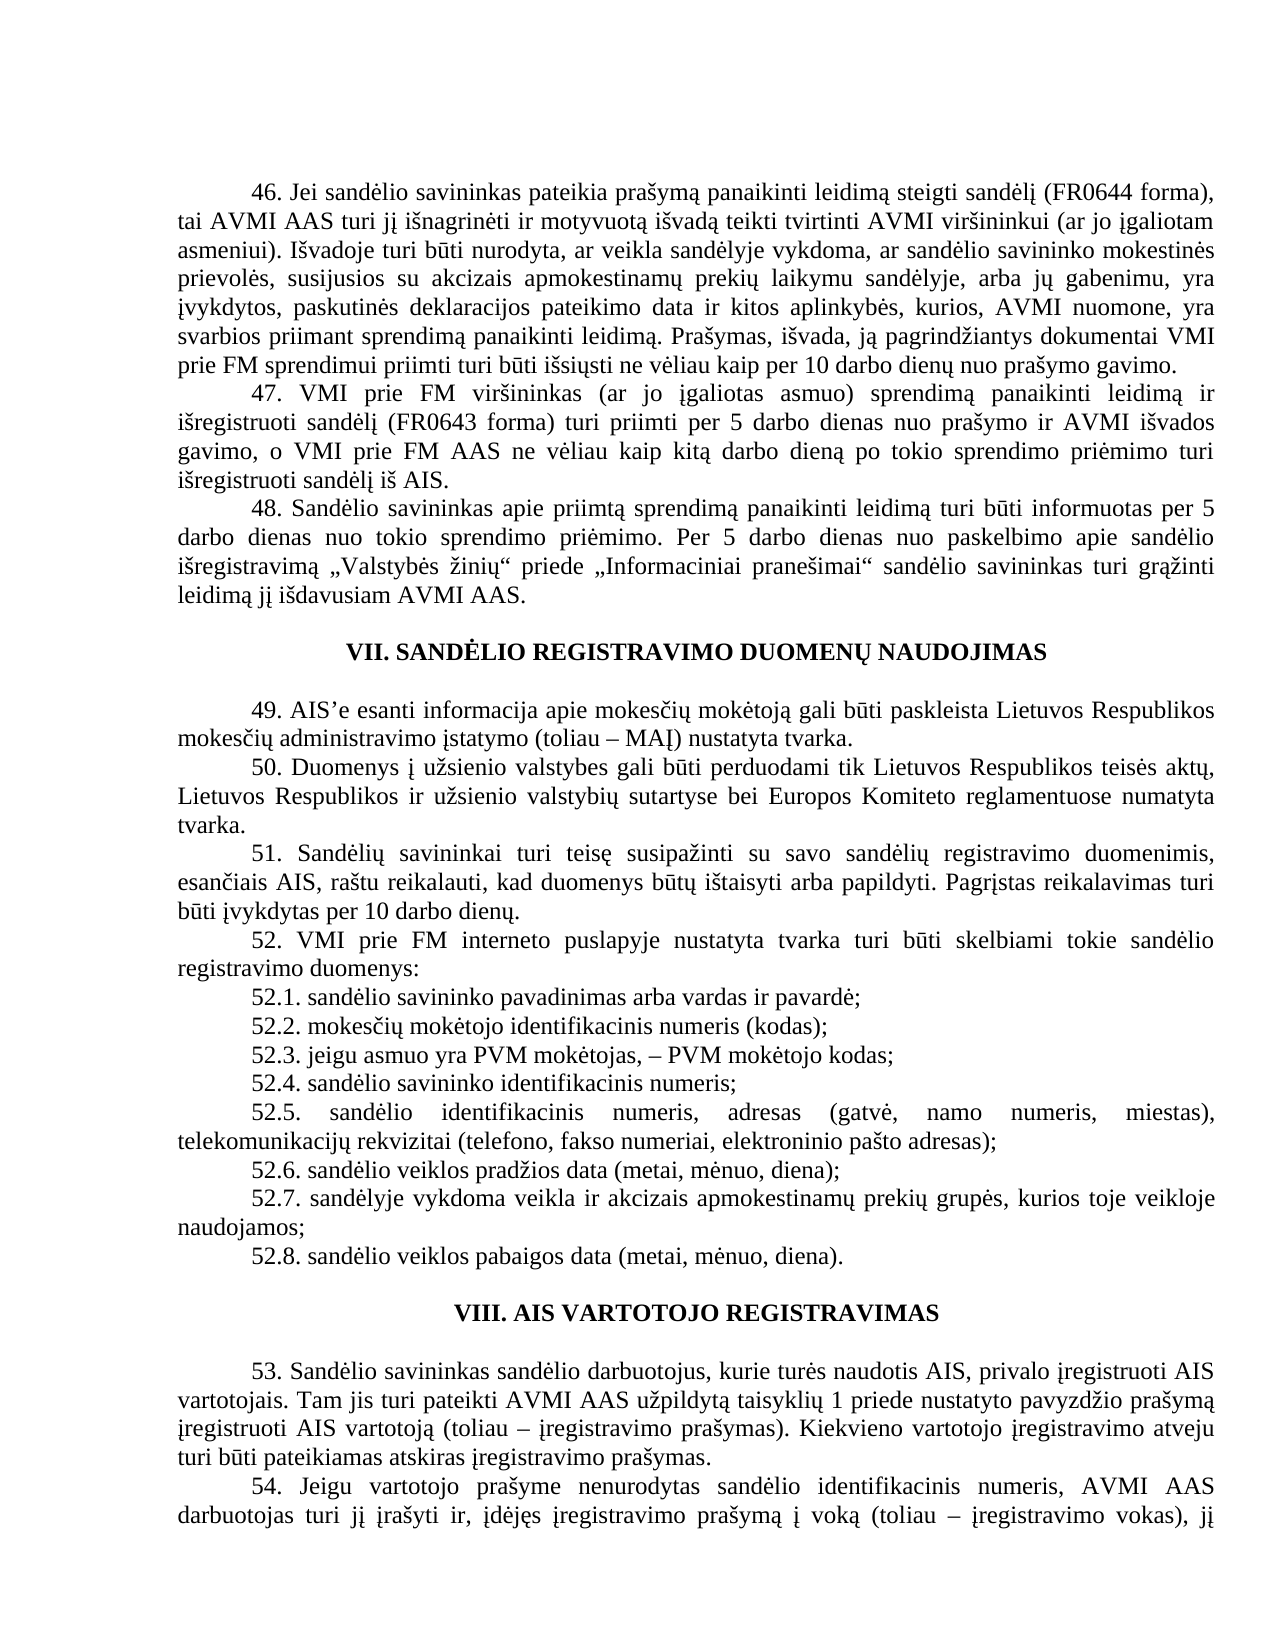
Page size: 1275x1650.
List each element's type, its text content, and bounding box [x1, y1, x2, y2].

text VIII. AIS VARTOTOJO REGISTRAVIMAS [177, 1298, 1216, 1327]
text 50. Duomenys į užsienio valstybes gali būti perduodami tik Lietuvos Respublikos teisės aktų, Lietuvos Respublikos ir užsienio valstybių sutartyse bei Europos Komiteto reglamentuose numatyta tvarka. [177, 752, 1216, 838]
text 47. VMI prie FM viršininkas (ar jo įgaliotas asmuo) sprendimą panaikinti leidimą ir išregistruoti sandėlį (FR0643 forma) turi priimti per 5 darbo dienas nuo prašymo ir AVMI išvados gavimo, o VMI prie FM AAS ne vėliau kaip kitą darbo dieną po tokio sprendimo priėmimo turi išregistruoti sandėlį iš AIS. [177, 378, 1216, 493]
text 52.1. sandėlio savininko pavadinimas arba vardas ir pavardė; [177, 982, 1216, 1011]
text 51. Sandėlių savininkai turi teisę susipažinti su savo sandėlių registravimo duomenimis, esančiais AIS, raštu reikalauti, kad duomenys būtų ištaisyti arba papildyti. Pagrįstas reikalavimas turi būti įvykdytas per 10 darbo dienų. [177, 838, 1216, 925]
text 52.8. sandėlio veiklos pabaigos data (metai, mėnuo, diena). [177, 1241, 1216, 1270]
text 52.6. sandėlio veiklos pradžios data (metai, mėnuo, diena); [177, 1155, 1216, 1183]
text 53. Sandėlio savininkas sandėlio darbuotojus, kurie turės naudotis AIS, privalo įregistruoti AIS vartotojais. Tam jis turi pateikti AVMI AAS užpildytą taisyklių 1 priede nustatyto pavyzdžio prašymą įregistruoti AIS vartotoją (toliau – įregistravimo prašymas). Kiekvieno vartotojo įregistravimo atveju turi būti pateikiamas atskiras įregistravimo prašymas. [177, 1356, 1216, 1471]
text 52.2. mokesčių mokėtojo identifikacinis numeris (kodas); [177, 1011, 1216, 1040]
text 52. VMI prie FM interneto puslapyje nustatyta tvarka turi būti skelbiami tokie sandėlio registravimo duomenys: [177, 925, 1216, 982]
text 46. Jei sandėlio savininkas pateikia prašymą panaikinti leidimą steigti sandėlį (FR0644 forma), tai AVMI AAS turi jį išnagrinėti ir motyvuotą išvadą teikti tvirtinti AVMI viršininkui (ar jo įgaliotam asmeniui). Išvadoje turi būti nurodyta, ar veikla sandėlyje vykdoma, ar sandėlio savininko mokestinės prievolės, susijusios su akcizais apmokestinamų prekių laikymu sandėlyje, arba jų gabenimu, yra įvykdytos, paskutinės deklaracijos pateikimo data ir kitos aplinkybės, kurios, AVMI nuomone, yra svarbios priimant sprendimą panaikinti leidimą. Prašymas, išvada, ją pagrindžiantys dokumentai VMI prie FM sprendimui priimti turi būti išsiųsti ne vėliau kaip per 10 darbo dienų nuo prašymo gavimo. [177, 177, 1216, 378]
text 54. Jeigu vartotojo prašyme nenurodytas sandėlio identifikacinis numeris, AVMI AAS darbuotojas turi jį įrašyti ir, įdėjęs įregistravimo prašymą į voką (toliau – įregistravimo vokas), jį [177, 1471, 1216, 1528]
text VII. SANDĖLIO REGISTRAVIMO DUOMENŲ NAUDOJIMAS [177, 637, 1216, 666]
text 52.4. sandėlio savininko identifikacinis numeris; [177, 1068, 1216, 1097]
text 52.7. sandėlyje vykdoma veikla ir akcizais apmokestinamų prekių grupės, kurios toje veikloje naudojamos; [177, 1183, 1216, 1241]
text 48. Sandėlio savininkas apie priimtą sprendimą panaikinti leidimą turi būti informuotas per 5 darbo dienas nuo tokio sprendimo priėmimo. Per 5 darbo dienas nuo paskelbimo apie sandėlio išregistravimą „Valstybės žinių“ priede „Informaciniai pranešimai“ sandėlio savininkas turi grąžinti leidimą jį išdavusiam AVMI AAS. [177, 493, 1216, 608]
text 52.5. sandėlio identifikacinis numeris, adresas (gatvė, namo numeris, miestas), telekomunikacijų rekvizitai (telefono, fakso numeriai, elektroninio pašto adresas); [177, 1097, 1216, 1155]
text 49. AIS’e esanti informacija apie mokesčių mokėtoją gali būti paskleista Lietuvos Respublikos mokesčių administravimo įstatymo (toliau – MAĮ) nustatyta tvarka. [177, 695, 1216, 752]
text 52.3. jeigu asmuo yra PVM mokėtojas, – PVM mokėtojo kodas; [177, 1040, 1216, 1068]
